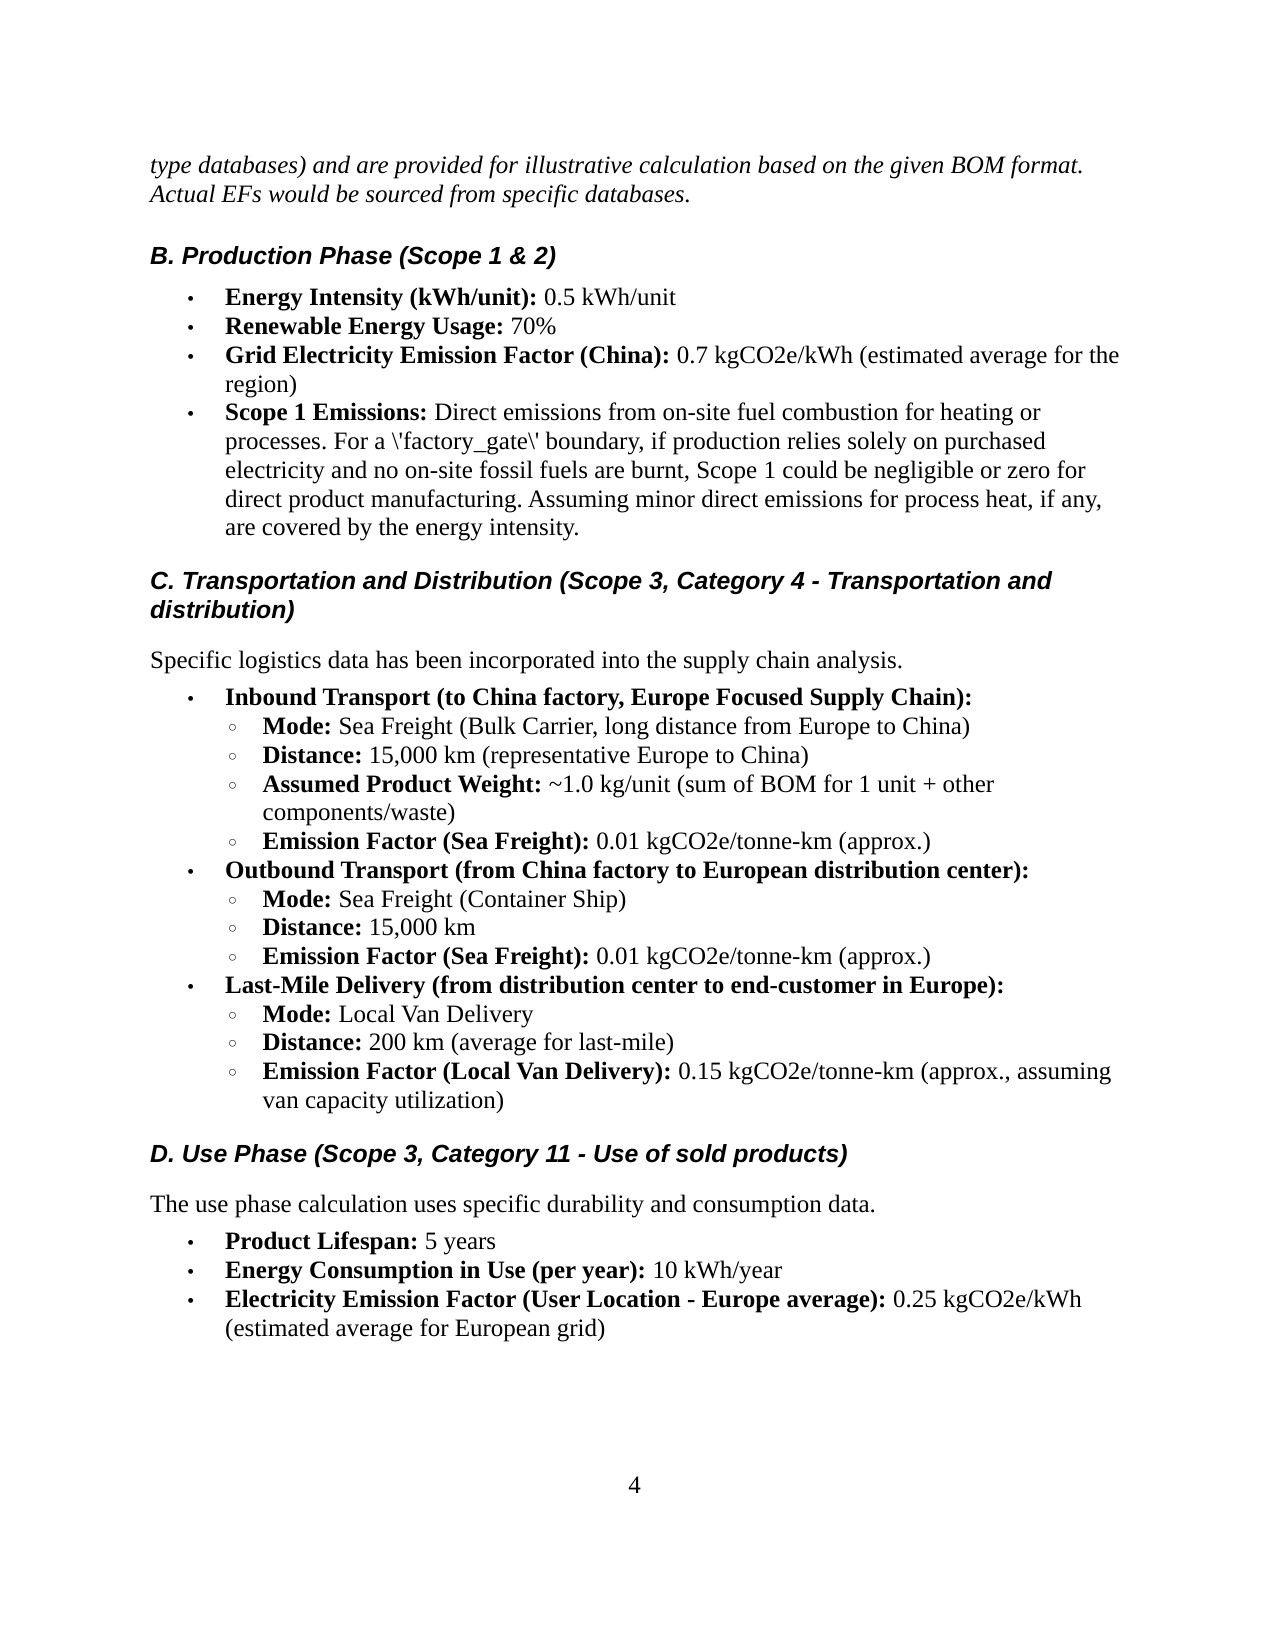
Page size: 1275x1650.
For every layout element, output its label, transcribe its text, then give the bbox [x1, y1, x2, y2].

list Assumed Product Weight: ~1.0 kg/unit (sum of BOM for 1 unit + other components/waste) [225, 769, 1125, 826]
list Outbound Transport (from China factory to European distribution center): [187, 855, 1125, 884]
list Energy Intensity (kWh/unit): 0.5 kWh/unit [187, 282, 1125, 311]
subtitle B. Production Phase (Scope 1 & 2) [150, 241, 1125, 270]
list Renewable Energy Usage: 70% [187, 311, 1125, 340]
subtitle C. Transportation and Distribution (Scope 3, Category 4 - Transportation and distribution) [150, 566, 1125, 623]
list Grid Electricity Emission Factor (China): 0.7 kgCO2e/kWh (estimated average for the region) [187, 340, 1125, 397]
subtitle D. Use Phase (Scope 3, Category 11 - Use of sold products) [150, 1139, 1125, 1167]
list Mode: Sea Freight (Container Ship) [225, 884, 1125, 912]
list Product Lifespan: 5 years [187, 1226, 1125, 1255]
list Distance: 200 km (average for last-mile) [225, 1027, 1125, 1056]
list Mode: Sea Freight (Bulk Carrier, long distance from Europe to China) [225, 711, 1125, 740]
list Distance: 15,000 km (representative Europe to China) [225, 740, 1125, 769]
list Emission Factor (Sea Freight): 0.01 kgCO2e/tonne-km (approx.) [225, 826, 1125, 855]
list Mode: Local Van Delivery [225, 999, 1125, 1027]
list Scope 1 Emissions: Direct emissions from on-site fuel combustion for heating or processes. For a \'factory_gate\' boundary, if production relies solely on purchased electricity and no on-site fossil fuels are burnt, Scope 1 could be negligible or zero for direct product manufacturing. Assuming minor direct emissions for process heat, if any, are covered by the energy intensity. [187, 397, 1125, 541]
text Specific logistics data has been incorporated into the supply chain analysis. [150, 645, 1125, 673]
list Energy Consumption in Use (per year): 10 kWh/year [187, 1255, 1125, 1284]
list Electricity Emission Factor (User Location - Europe average): 0.25 kgCO2e/kWh (estimated average for European grid) [187, 1284, 1125, 1341]
list Distance: 15,000 km [225, 912, 1125, 941]
list Emission Factor (Local Van Delivery): 0.15 kgCO2e/tonne-km (approx., assuming van capacity utilization) [225, 1056, 1125, 1114]
text The use phase calculation uses specific durability and consumption data. [150, 1189, 1125, 1217]
text type databases) and are provided for illustrative calculation based on the given BOM format. Actual EFs would be sourced from specific databases. [150, 150, 1125, 207]
list Inbound Transport (to China factory, Europe Focused Supply Chain): [187, 682, 1125, 711]
list Last-Mile Delivery (from distribution center to end-customer in Europe): [187, 970, 1125, 999]
list Emission Factor (Sea Freight): 0.01 kgCO2e/tonne-km (approx.) [225, 941, 1125, 970]
